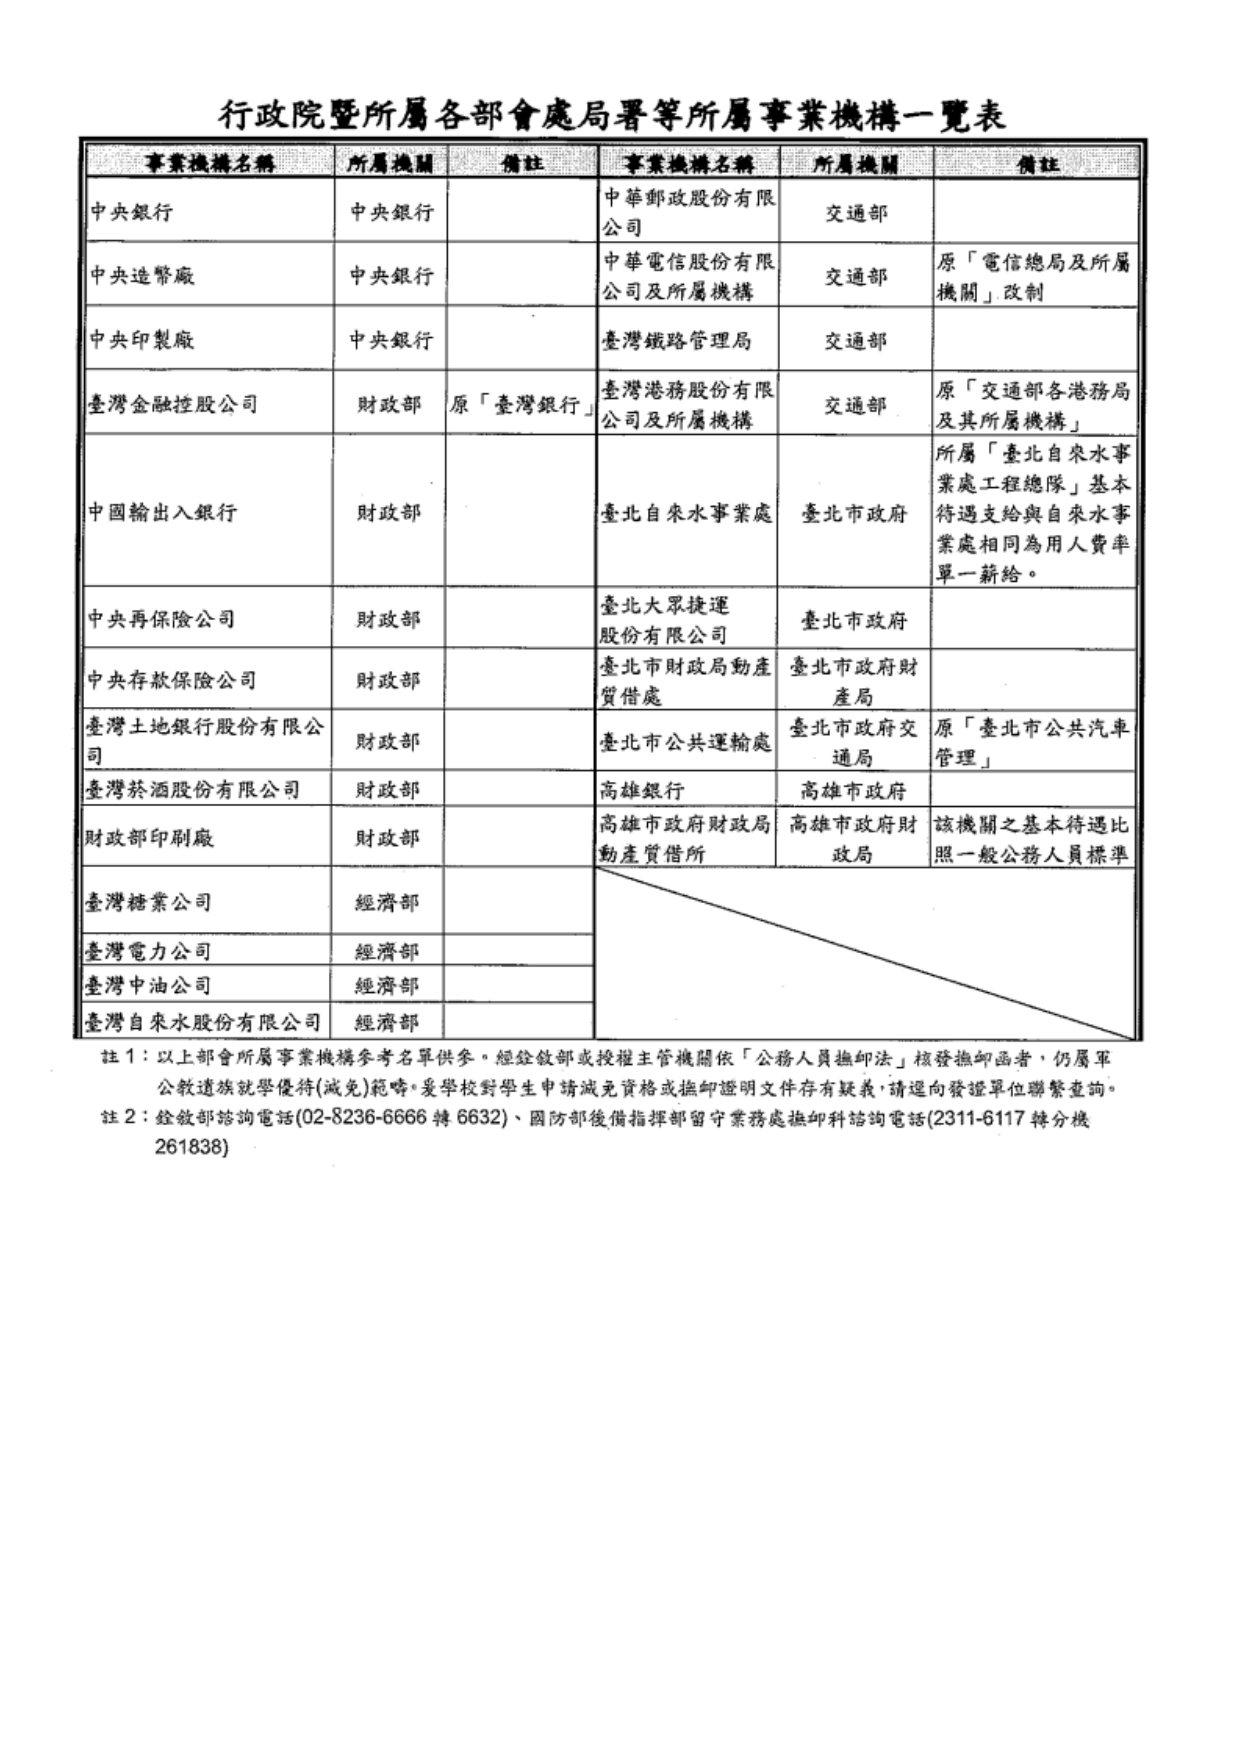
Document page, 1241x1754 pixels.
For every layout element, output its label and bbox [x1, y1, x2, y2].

picture [48, 90, 1160, 1175]
